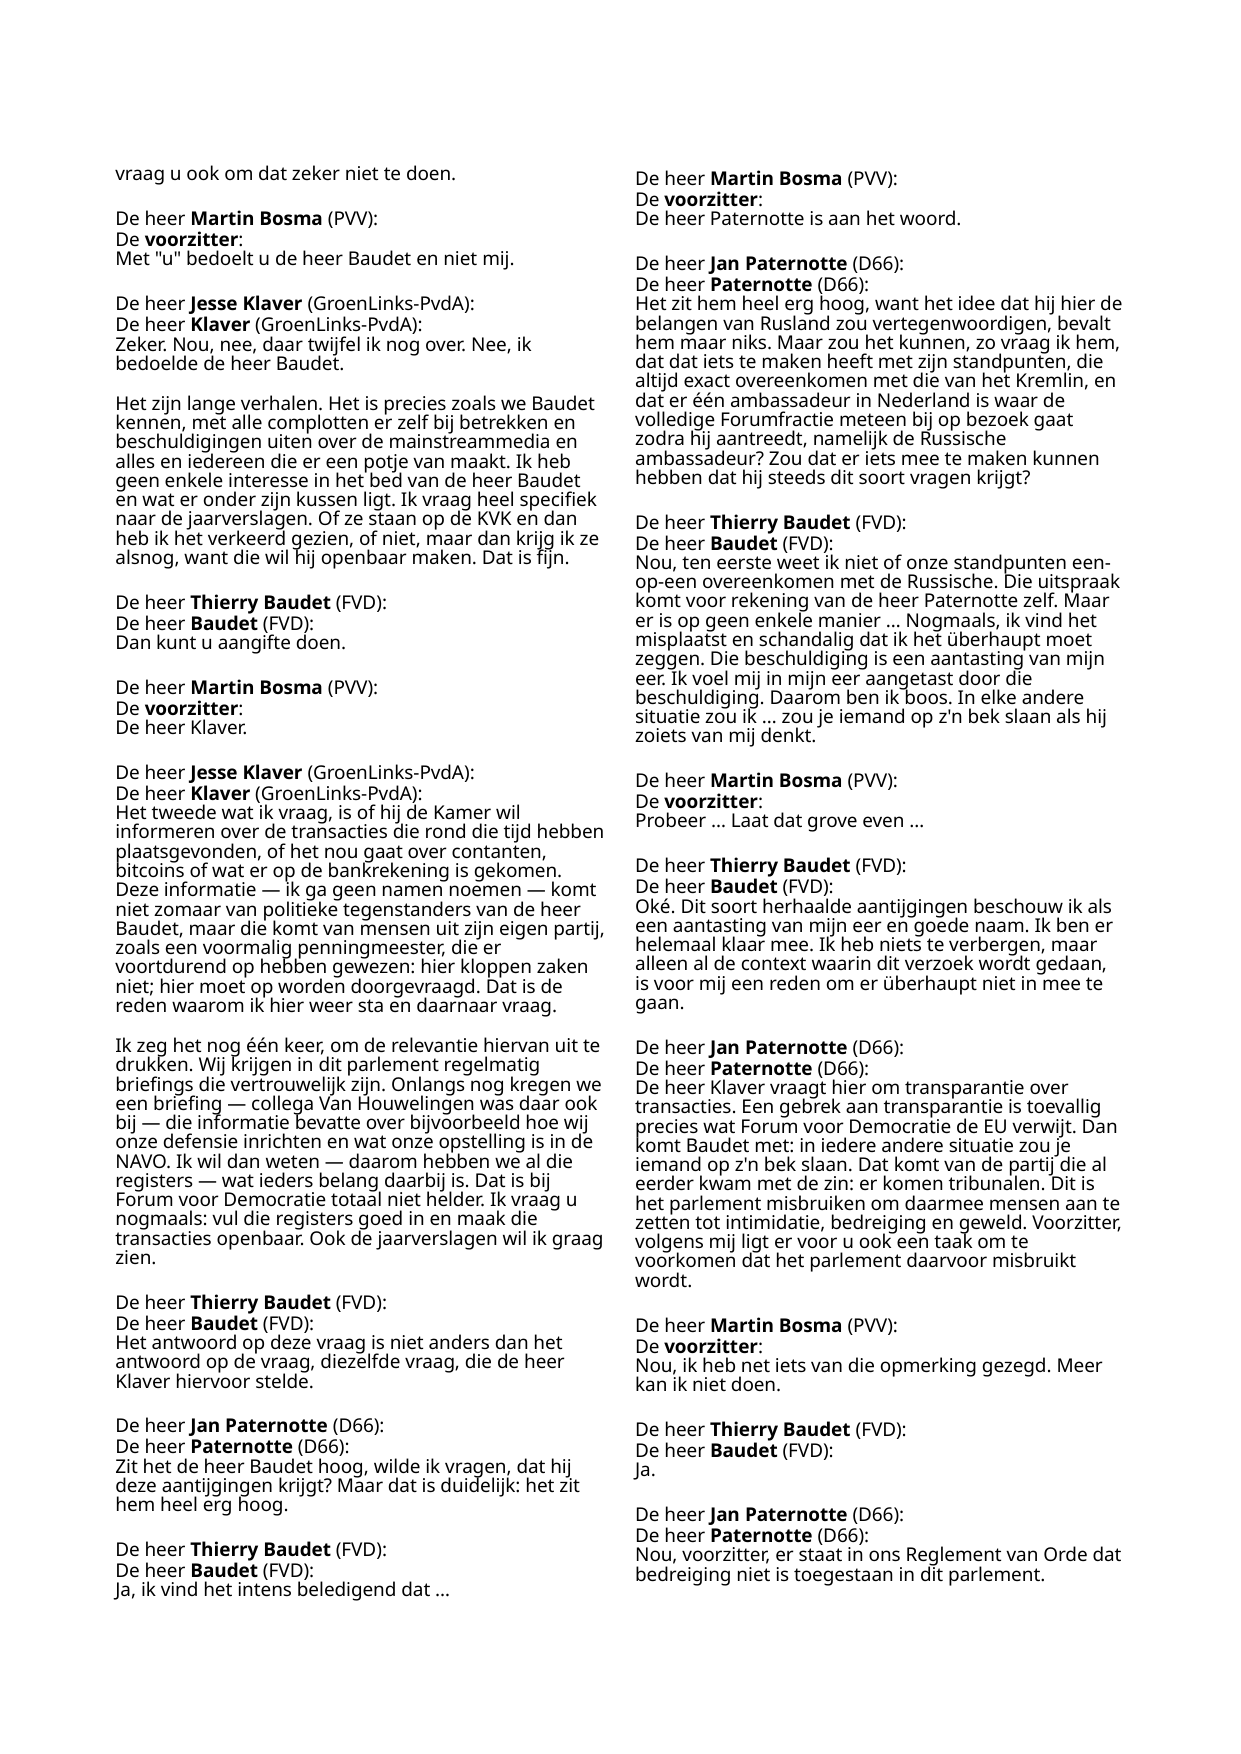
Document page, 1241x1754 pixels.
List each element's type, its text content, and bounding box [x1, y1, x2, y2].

text Ja. [635, 1461, 1125, 1481]
text Zeker. Nou, nee, daar twijfel ik nog over. Nee, ik bedoelde de heer Baudet. [115, 336, 605, 374]
text Nou, ten eerste weet ik niet of onze standpunten een-op-een overeenkomen met de Russische. Die uitspraak komt voor rekening van de heer Paternotte zelf. Maar er is op geen enkele manier … Nogmaals, ik vind het misplaatst en schandalig dat ik het überhaupt moet zeggen. Die beschuldiging is een aantasting van mijn eer. Ik voel mij in mijn eer aangetast door die beschuldiging. Daarom ben ik boos. In elke andere situatie zou ik … zou je iemand op z'n bek slaan als hij zoiets van mij denkt. [635, 554, 1125, 747]
text De heer Jan Paternotte (D66): [635, 1034, 1125, 1060]
text De voorzitter: [635, 191, 1125, 210]
text Nou, voorzitter, er staat in ons Reglement van Orde dat bedreiging niet is toegestaan in dit parlement. [635, 1546, 1125, 1585]
text Ja, ik vind het intens beledigend dat … [115, 1581, 605, 1601]
text De heer Baudet (FVD): [115, 1315, 605, 1334]
text De heer Baudet (FVD): [635, 1442, 1125, 1461]
text De voorzitter: [635, 793, 1125, 812]
text De heer Paternotte (D66): [635, 1527, 1125, 1546]
text De heer Martin Bosma (PVV): [115, 205, 605, 231]
text Nou, ik heb net iets van die opmerking gezegd. Meer kan ik niet doen. [635, 1357, 1125, 1395]
text De heer Paternotte (D66): [115, 1438, 605, 1458]
text Dan kunt u aangifte doen. [115, 634, 605, 653]
text De voorzitter: [635, 1338, 1125, 1357]
text De heer Paternotte (D66): [635, 276, 1125, 295]
text Het zit hem heel erg hoog, want het idee dat hij hier de belangen van Rusland zou vertegenwoordigen, bevalt hem maar niks. Maar zou het kunnen, zo vraag ik hem, dat dat iets te maken heeft met zijn standpunten, die altijd exact overeenkomen met die van het Kremlin, en dat er één ambassadeur in Nederland is waar de volledige Forumfractie meteen bij op bezoek gaat zodra hij aantreedt, namelijk de Russische ambassadeur? Zou dat er iets mee te maken kunnen hebben dat hij steeds dit soort vragen krijgt? [635, 295, 1125, 488]
text De voorzitter: [115, 231, 605, 250]
text vraag u ook om dat zeker niet te doen. [115, 165, 605, 184]
text De voorzitter: [115, 700, 605, 719]
text De heer Jan Paternotte (D66): [115, 1413, 605, 1438]
text De heer Thierry Baudet (FVD): [635, 853, 1125, 878]
text De heer Paternotte (D66): [635, 1060, 1125, 1079]
text Oké. Dit soort herhaalde aantijgingen beschouw ik als een aantasting van mijn eer en goede naam. Ik ben er helemaal klaar mee. Ik heb niets te verbergen, maar alleen al de context waarin dit verzoek wordt gedaan, is voor mij een reden om er überhaupt niet in mee te gaan. [635, 898, 1125, 1013]
text Zit het de heer Baudet hoog, wilde ik vragen, dat hij deze aantijgingen krijgt? Maar dat is duidelijk: het zit hem heel erg hoog. [115, 1458, 605, 1516]
text De heer Klaver (GroenLinks-PvdA): [115, 316, 605, 336]
text De heer Baudet (FVD): [115, 615, 605, 634]
text De heer Martin Bosma (PVV): [635, 165, 1125, 191]
text De heer Martin Bosma (PVV): [635, 1312, 1125, 1338]
text De heer Thierry Baudet (FVD): [635, 509, 1125, 535]
text De heer Thierry Baudet (FVD): [115, 1289, 605, 1315]
text Met "u" bedoelt u de heer Baudet en niet mij. [115, 250, 605, 270]
text De heer Jan Paternotte (D66): [635, 1501, 1125, 1527]
text De heer Jan Paternotte (D66): [635, 250, 1125, 276]
text Het tweede wat ik vraag, is of hij de Kamer wil informeren over de transacties die rond die tijd hebben plaatsgevonden, of het nou gaat over contanten, bitcoins of wat er op de bankrekening is gekomen. Deze informatie — ik ga geen namen noemen — komt niet zomaar van politieke tegenstanders van de heer Baudet, maar die komt van mensen uit zijn eigen partij, zoals een voormalig penningmeester, die er voortdurend op hebben gewezen: hier kloppen zaken niet; hier moet op worden doorgevraagd. Dat is de reden waarom ik hier weer sta en daarnaar vraag. [115, 804, 605, 1016]
text De heer Klaver vraagt hier om transparantie over transacties. Een gebrek aan transparantie is toevallig precies wat Forum voor Democratie de EU verwijt. Dan komt Baudet met: in iedere andere situatie zou je iemand op z'n bek slaan. Dat komt van de partij die al eerder kwam met de zin: er komen tribunalen. Dit is het parlement misbruiken om daarmee mensen aan te zetten tot intimidatie, bedreiging en geweld. Voorzitter, volgens mij ligt er voor u ook een taak om te voorkomen dat het parlement daarvoor misbruikt wordt. [635, 1079, 1125, 1291]
text De heer Klaver (GroenLinks-PvdA): [115, 785, 605, 804]
text De heer Martin Bosma (PVV): [115, 674, 605, 700]
text Ik zeg het nog één keer, om de relevantie hiervan uit te drukken. Wij krijgen in dit parlement regelmatig briefings die vertrouwelijk zijn. Onlangs nog kregen we een briefing — collega Van Houwelingen was daar ook bij — die informatie bevatte over bijvoorbeeld hoe wij onze defensie inrichten en wat onze opstelling is in de NAVO. Ik wil dan weten — daarom hebben we al die registers — wat ieders belang daarbij is. Dat is bij Forum voor Democratie totaal niet helder. Ik vraag u nogmaals: vul die registers goed in en maak die transacties openbaar. Ook de jaarverslagen wil ik graag zien. [115, 1037, 605, 1268]
text De heer Thierry Baudet (FVD): [115, 589, 605, 615]
text De heer Baudet (FVD): [115, 1562, 605, 1581]
text Probeer … Laat dat grove even … [635, 812, 1125, 832]
text De heer Jesse Klaver (GroenLinks-PvdA): [115, 759, 605, 785]
text De heer Paternotte is aan het woord. [635, 210, 1125, 229]
text De heer Thierry Baudet (FVD): [635, 1416, 1125, 1442]
text De heer Baudet (FVD): [635, 878, 1125, 898]
text De heer Jesse Klaver (GroenLinks-PvdA): [115, 291, 605, 316]
text De heer Klaver. [115, 719, 605, 738]
text De heer Martin Bosma (PVV): [635, 767, 1125, 793]
text De heer Baudet (FVD): [635, 535, 1125, 554]
text Het antwoord op deze vraag is niet anders dan het antwoord op de vraag, diezelfde vraag, die de heer Klaver hiervoor stelde. [115, 1334, 605, 1392]
text Het zijn lange verhalen. Het is precies zoals we Baudet kennen, met alle complotten er zelf bij betrekken en beschuldigingen uiten over de mainstreammedia en alles en iedereen die er een potje van maakt. Ik heb geen enkele interesse in het bed van de heer Baudet en wat er onder zijn kussen ligt. Ik vraag heel specifiek naar de jaarverslagen. Of ze staan op de KVK en dan heb ik het verkeerd gezien, of niet, maar dan krijg ik ze alsnog, want die wil hij openbaar maken. Dat is fijn. [115, 395, 605, 568]
text De heer Thierry Baudet (FVD): [115, 1536, 605, 1562]
